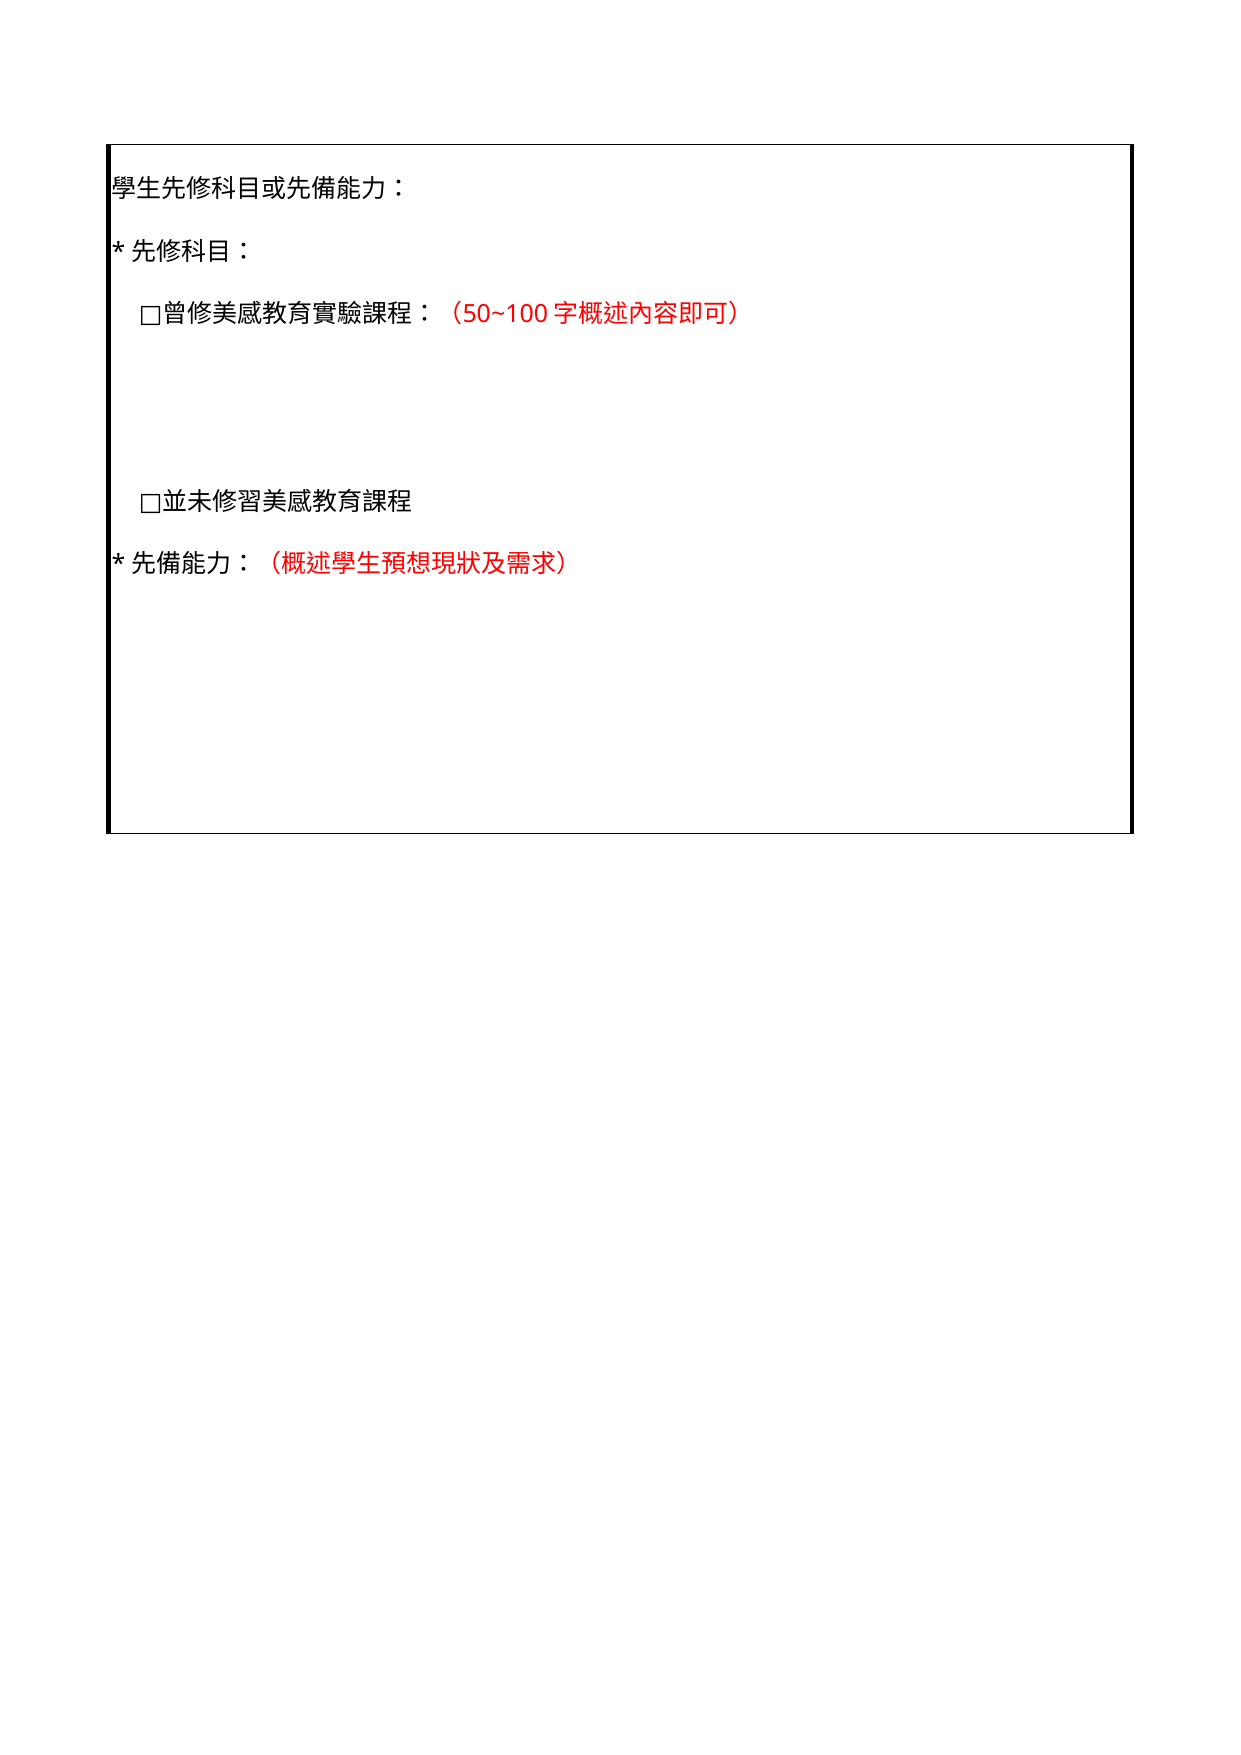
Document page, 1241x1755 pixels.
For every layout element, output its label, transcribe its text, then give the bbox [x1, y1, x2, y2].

table_cell 學生先修科目或先備能力： * 先修科目： □曾修美感教育實驗課程：（50~100字概述內容即可） □並未修習美感教育課程 * 先備能力：（概述學生預想現狀及需求） [111, 145, 1130, 833]
